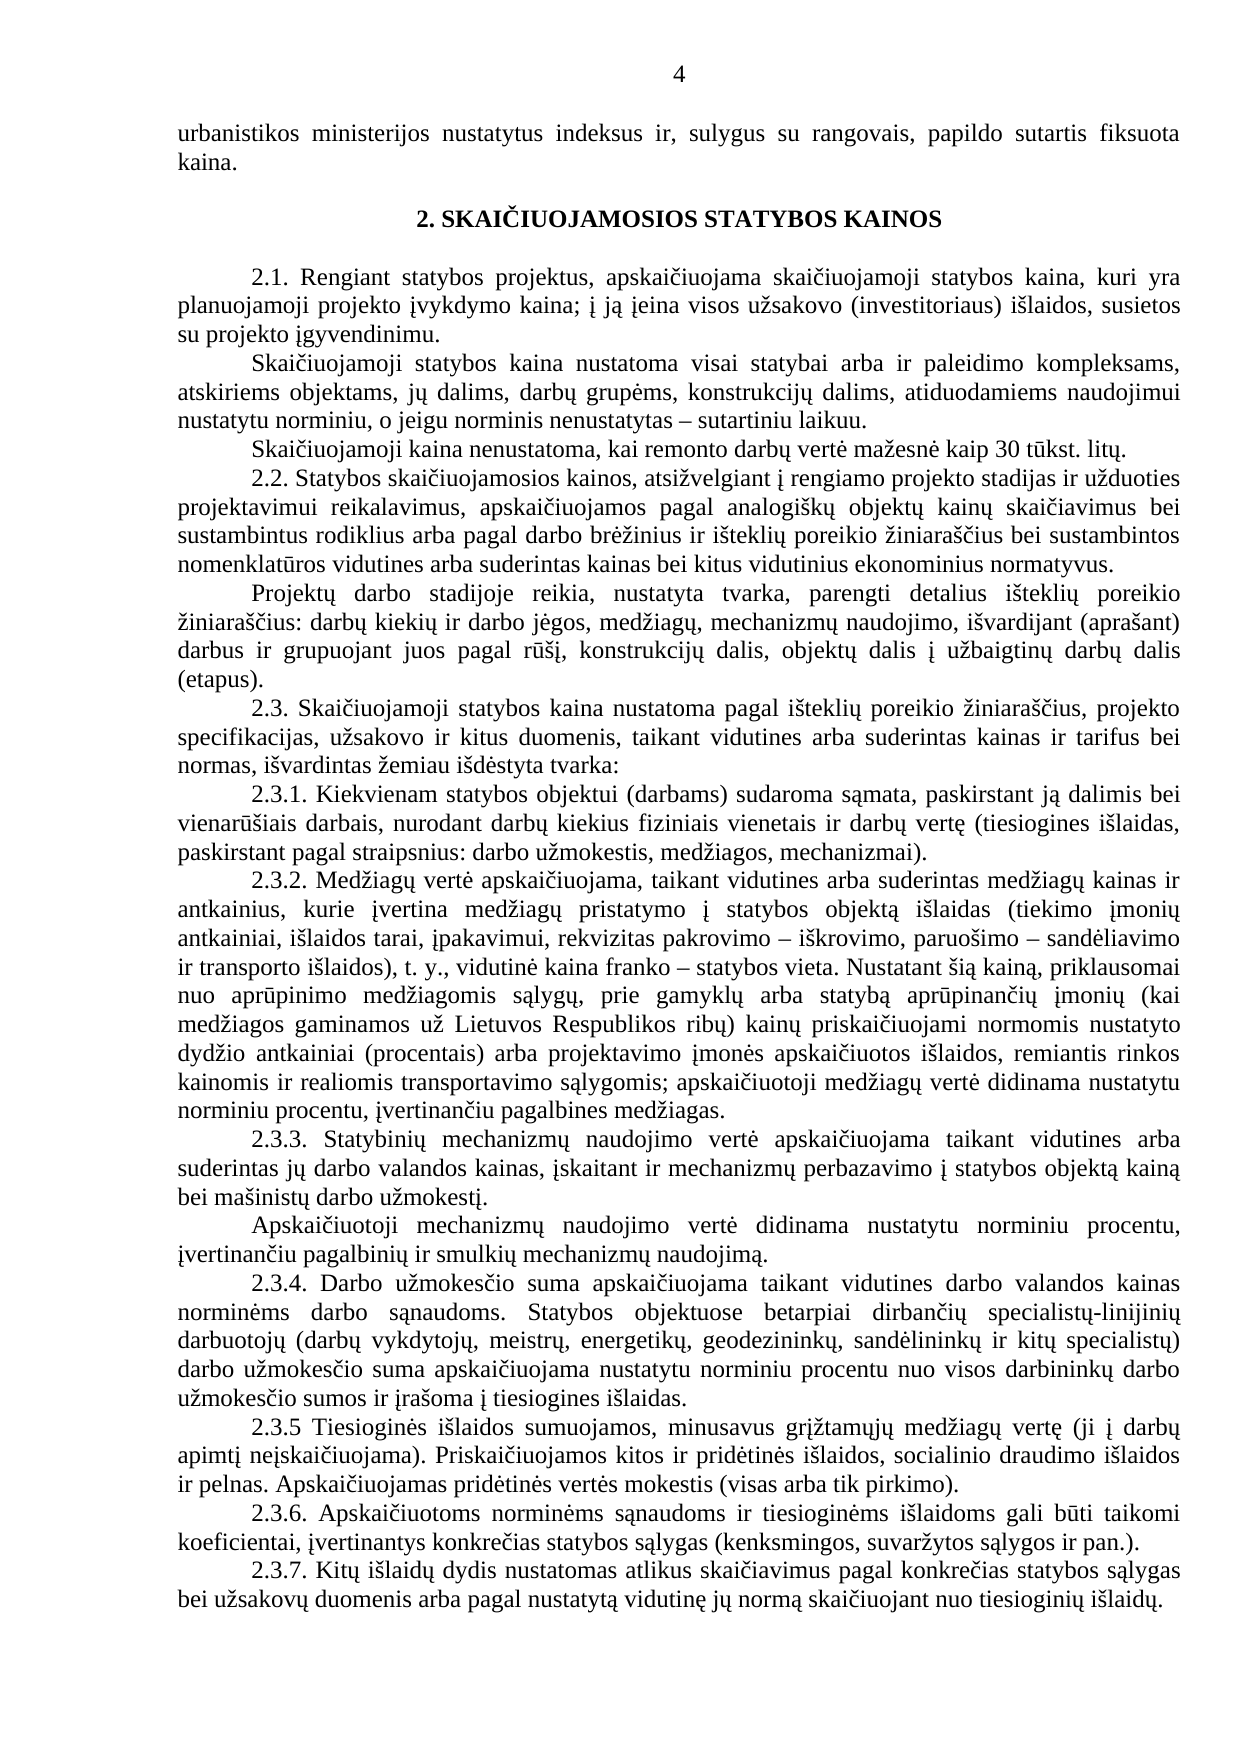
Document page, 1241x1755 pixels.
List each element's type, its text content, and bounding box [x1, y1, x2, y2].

text 2.3.1. Kiekvienam statybos objektui (darbams) sudaroma sąmata, paskirstant ją dalimis bei vienarūšiais darbais, nurodant darbų kiekius fiziniais vienetais ir darbų vertę (tiesiogines išlaidas, paskirstant pagal straipsnius: darbo užmokestis, medžiagos, mechanizmai). [177, 779, 1181, 866]
text 2.3.6. Apskaičiuotoms norminėms sąnaudoms ir tiesioginėms išlaidoms gali būti taikomi koeficientai, įvertinantys konkrečias statybos sąlygas (kenksmingos, suvaržytos sąlygos ir pan.). [177, 1498, 1181, 1556]
text 2.3.3. Statybinių mechanizmų naudojimo vertė apskaičiuojama taikant vidutines arba suderintas jų darbo valandos kainas, įskaitant ir mechanizmų perbazavimo į statybos objektą kainą bei mašinistų darbo užmokestį. [177, 1124, 1181, 1211]
text 2.3.2. Medžiagų vertė apskaičiuojama, taikant vidutines arba suderintas medžiagų kainas ir antkainius, kurie įvertina medžiagų pristatymo į statybos objektą išlaidas (tiekimo įmonių antkainiai, išlaidos tarai, įpakavimui, rekvizitas pakrovimo – iškrovimo, paruošimo – sandėliavimo ir transporto išlaidos), t. y., vidutinė kaina franko – statybos vieta. Nustatant šią kainą, priklausomai nuo aprūpinimo medžiagomis sąlygų, prie gamyklų arba statybą aprūpinančių įmonių (kai medžiagos gaminamos už Lietuvos Respublikos ribų) kainų priskaičiuojami normomis nustatyto dydžio antkainiai (procentais) arba projektavimo įmonės apskaičiuotos išlaidos, remiantis rinkos kainomis ir realiomis transportavimo sąlygomis; apskaičiuotoji medžiagų vertė didinama nustatytu norminiu procentu, įvertinančiu pagalbines medžiagas. [177, 866, 1181, 1124]
text 2.3. Skaičiuojamoji statybos kaina nustatoma pagal išteklių poreikio žiniaraščius, projekto specifikacijas, užsakovo ir kitus duomenis, taikant vidutines arba suderintas kainas ir tarifus bei normas, išvardintas žemiau išdėstyta tvarka: [177, 693, 1181, 779]
text Apskaičiuotoji mechanizmų naudojimo vertė didinama nustatytu norminiu procentu, įvertinančiu pagalbinių ir smulkių mechanizmų naudojimą. [177, 1211, 1181, 1268]
text 2.1. Rengiant statybos projektus, apskaičiuojama skaičiuojamoji statybos kaina, kuri yra planuojamoji projekto įvykdymo kaina; į ją įeina visos užsakovo (investitoriaus) išlaidos, susietos su projekto įgyvendinimu. [177, 262, 1181, 348]
text 2.3.4. Darbo užmokesčio suma apskaičiuojama taikant vidutines darbo valandos kainas norminėms darbo sąnaudoms. Statybos objektuose betarpiai dirbančių specialistų-linijinių darbuotojų (darbų vykdytojų, meistrų, energetikų, geodezininkų, sandėlininkų ir kitų specialistų) darbo užmokesčio suma apskaičiuojama nustatytu norminiu procentu nuo visos darbininkų darbo užmokesčio sumos ir įrašoma į tiesiogines išlaidas. [177, 1268, 1181, 1412]
text Projektų darbo stadijoje reikia, nustatyta tvarka, parengti detalius išteklių poreikio žiniaraščius: darbų kiekių ir darbo jėgos, medžiagų, mechanizmų naudojimo, išvardijant (aprašant) darbus ir grupuojant juos pagal rūšį, konstrukcijų dalis, objektų dalis į užbaigtinų darbų dalis (etapus). [177, 578, 1181, 693]
text 2.3.5 Tiesioginės išlaidos sumuojamos, minusavus grįžtamųjų medžiagų vertę (ji į darbų apimtį neįskaičiuojama). Priskaičiuojamos kitos ir pridėtinės išlaidos, socialinio draudimo išlaidos ir pelnas. Apskaičiuojamas pridėtinės vertės mokestis (visas arba tik pirkimo). [177, 1412, 1181, 1498]
text Skaičiuojamoji statybos kaina nustatoma visai statybai arba ir paleidimo kompleksams, atskiriems objektams, jų dalims, darbų grupėms, konstrukcijų dalims, atiduodamiems naudojimui nustatytu norminiu, o jeigu norminis nenustatytas – sutartiniu laikuu. [177, 348, 1181, 434]
text Skaičiuojamoji kaina nenustatoma, kai remonto darbų vertė mažesnė kaip 30 tūkst. litų. [177, 434, 1181, 463]
text 2. SKAIČIUOJAMOSIOS STATYBOS KAINOS [177, 204, 1181, 233]
text 2.2. Statybos skaičiuojamosios kainos, atsižvelgiant į rengiamo projekto stadijas ir užduoties projektavimui reikalavimus, apskaičiuojamos pagal analogiškų objektų kainų skaičiavimus bei sustambintus rodiklius arba pagal darbo brėžinius ir išteklių poreikio žiniaraščius bei sustambintos nomenklatūros vidutines arba suderintas kainas bei kitus vidutinius ekonominius normatyvus. [177, 463, 1181, 578]
text urbanistikos ministerijos nustatytus indeksus ir, sulygus su rangovais, papildo sutartis fiksuota kaina. [177, 118, 1181, 176]
text 2.3.7. Kitų išlaidų dydis nustatomas atlikus skaičiavimus pagal konkrečias statybos sąlygas bei užsakovų duomenis arba pagal nustatytą vidutinę jų normą skaičiuojant nuo tiesioginių išlaidų. [177, 1556, 1181, 1613]
